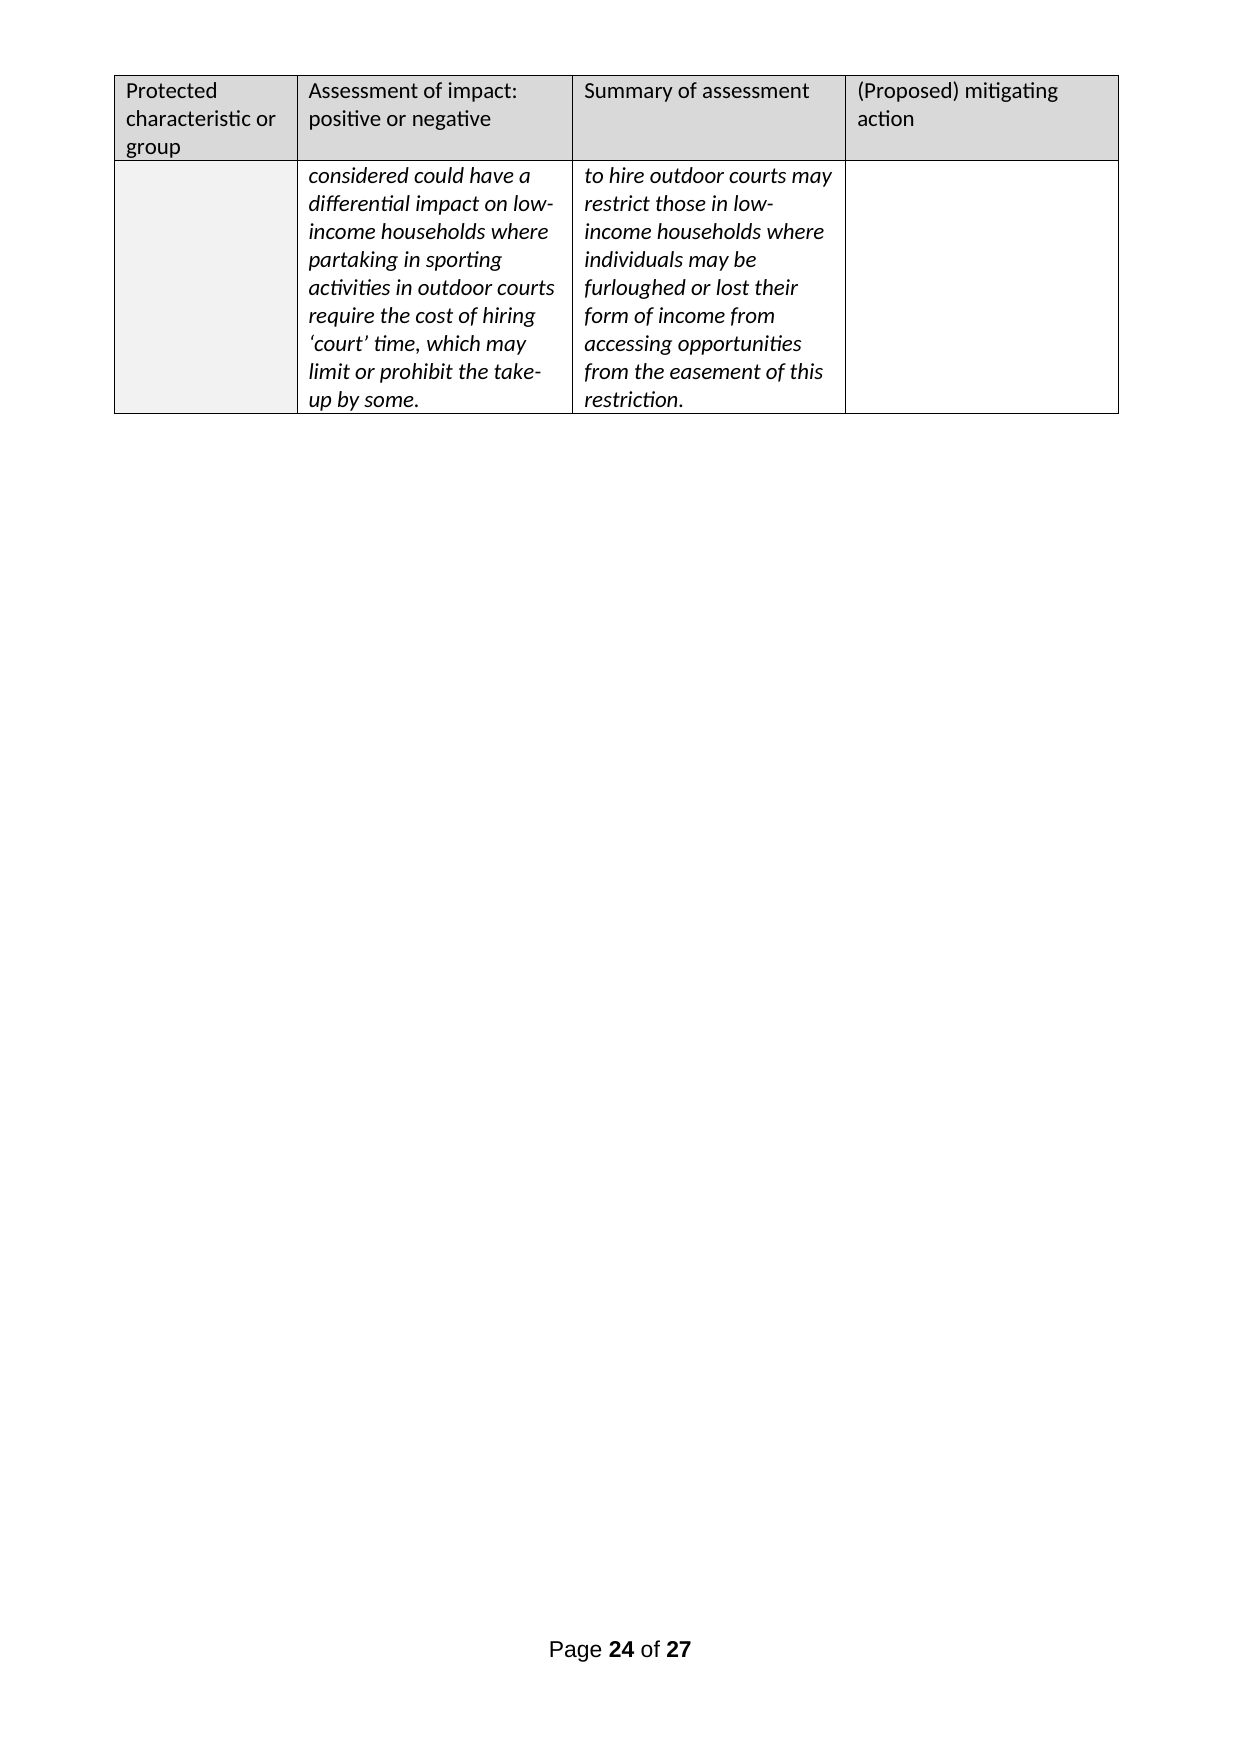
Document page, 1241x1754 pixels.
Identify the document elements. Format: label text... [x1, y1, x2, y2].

table_cell considered could have a differential impact on low-income households where partaking in sporting activities in outdoor courts require the cost of hiring ‘court’ time, which may limit or prohibit the take-up by some. [298, 161, 572, 413]
table_cell [115, 161, 297, 413]
table_cell [846, 161, 1118, 413]
table_cell to hire outdoor courts may restrict those in low-income households where individuals may be furloughed or lost their form of income from accessing opportunities from the easement of this restriction. [573, 161, 845, 413]
table_header Protected characteristic or group [115, 76, 297, 160]
table_header (Proposed) mitigating action [846, 76, 1118, 160]
table_header Summary of assessment [573, 76, 845, 160]
table_header Assessment of impact: positive or negative [298, 76, 572, 160]
